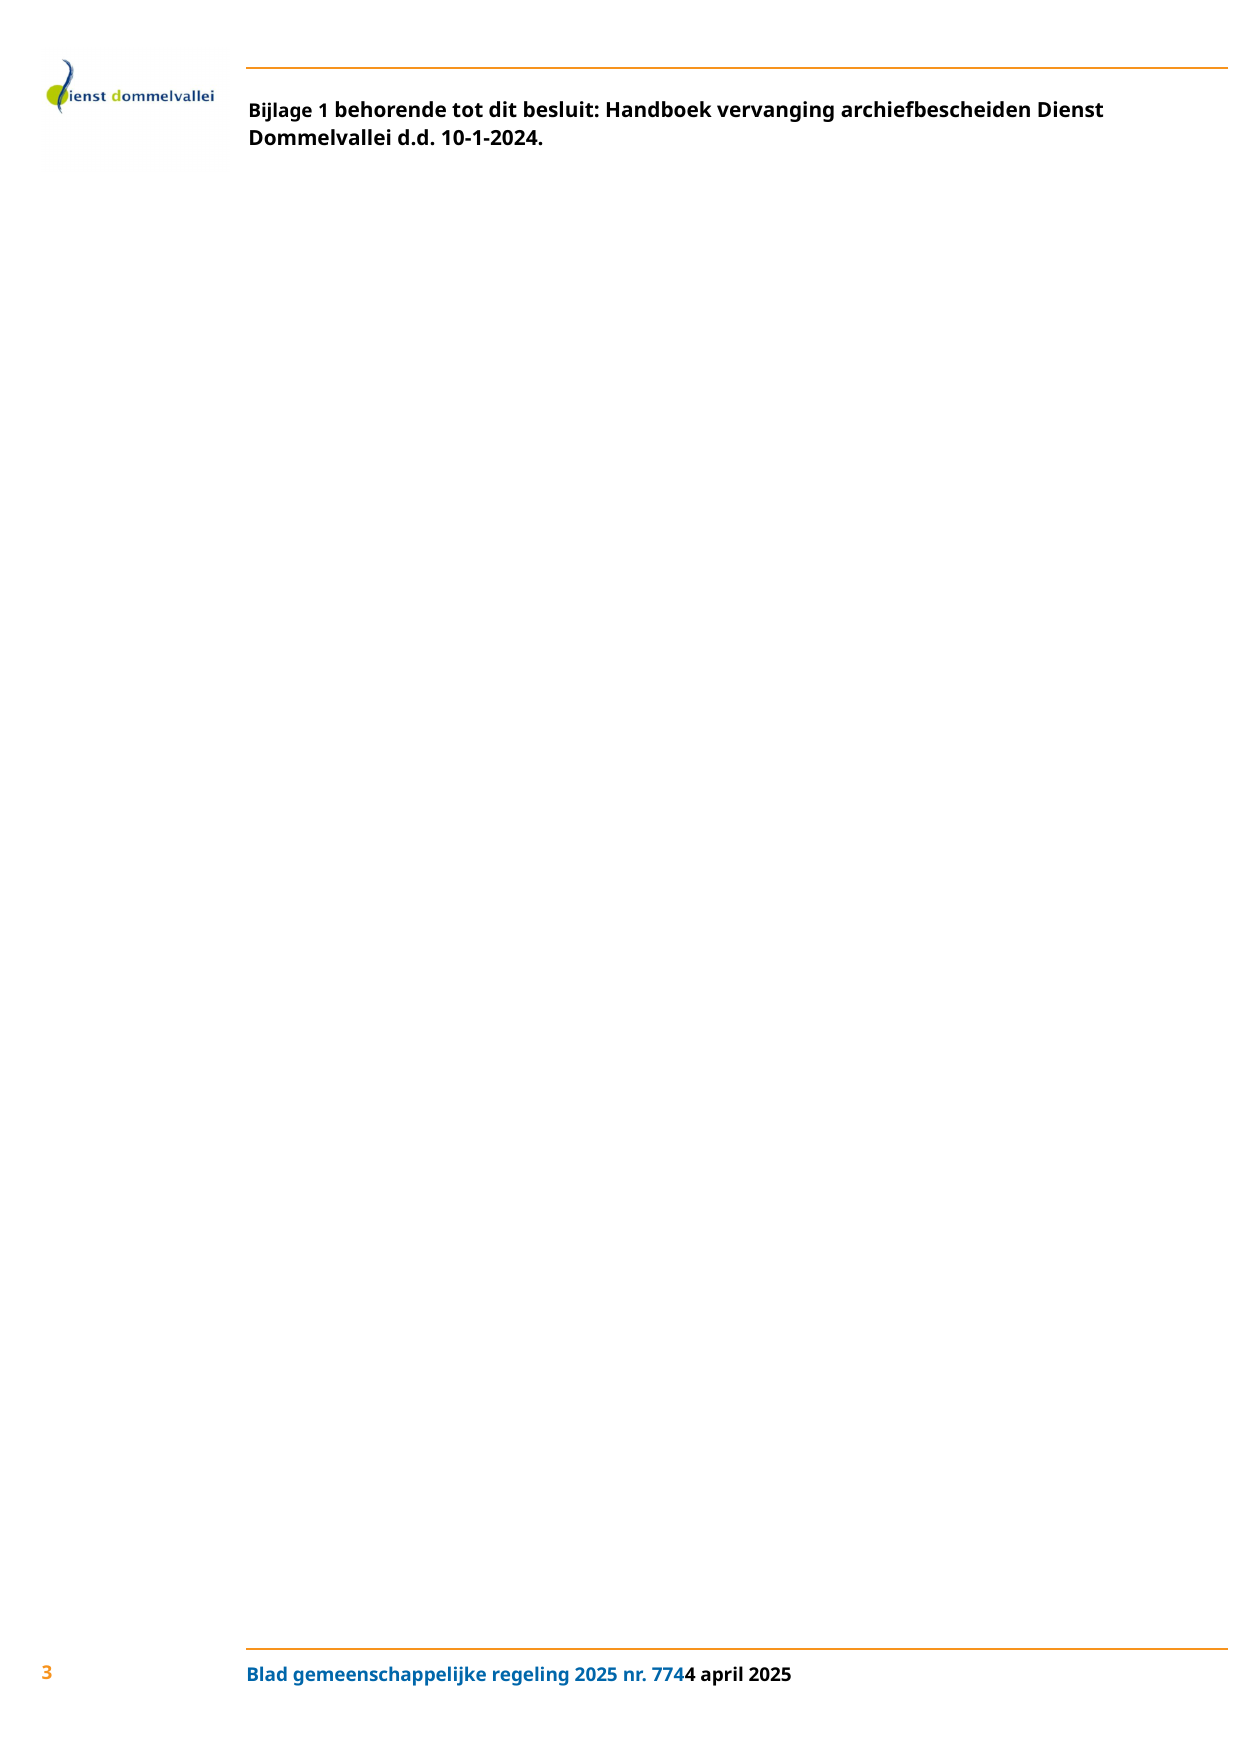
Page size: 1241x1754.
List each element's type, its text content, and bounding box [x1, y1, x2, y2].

text Bijlage 1 behorende tot dit besluit: Handboek vervanging archiefbescheiden Dienst Dommelvallei d.d. 10-1-2024. [248, 95, 1152, 152]
picture [41, 47, 231, 172]
